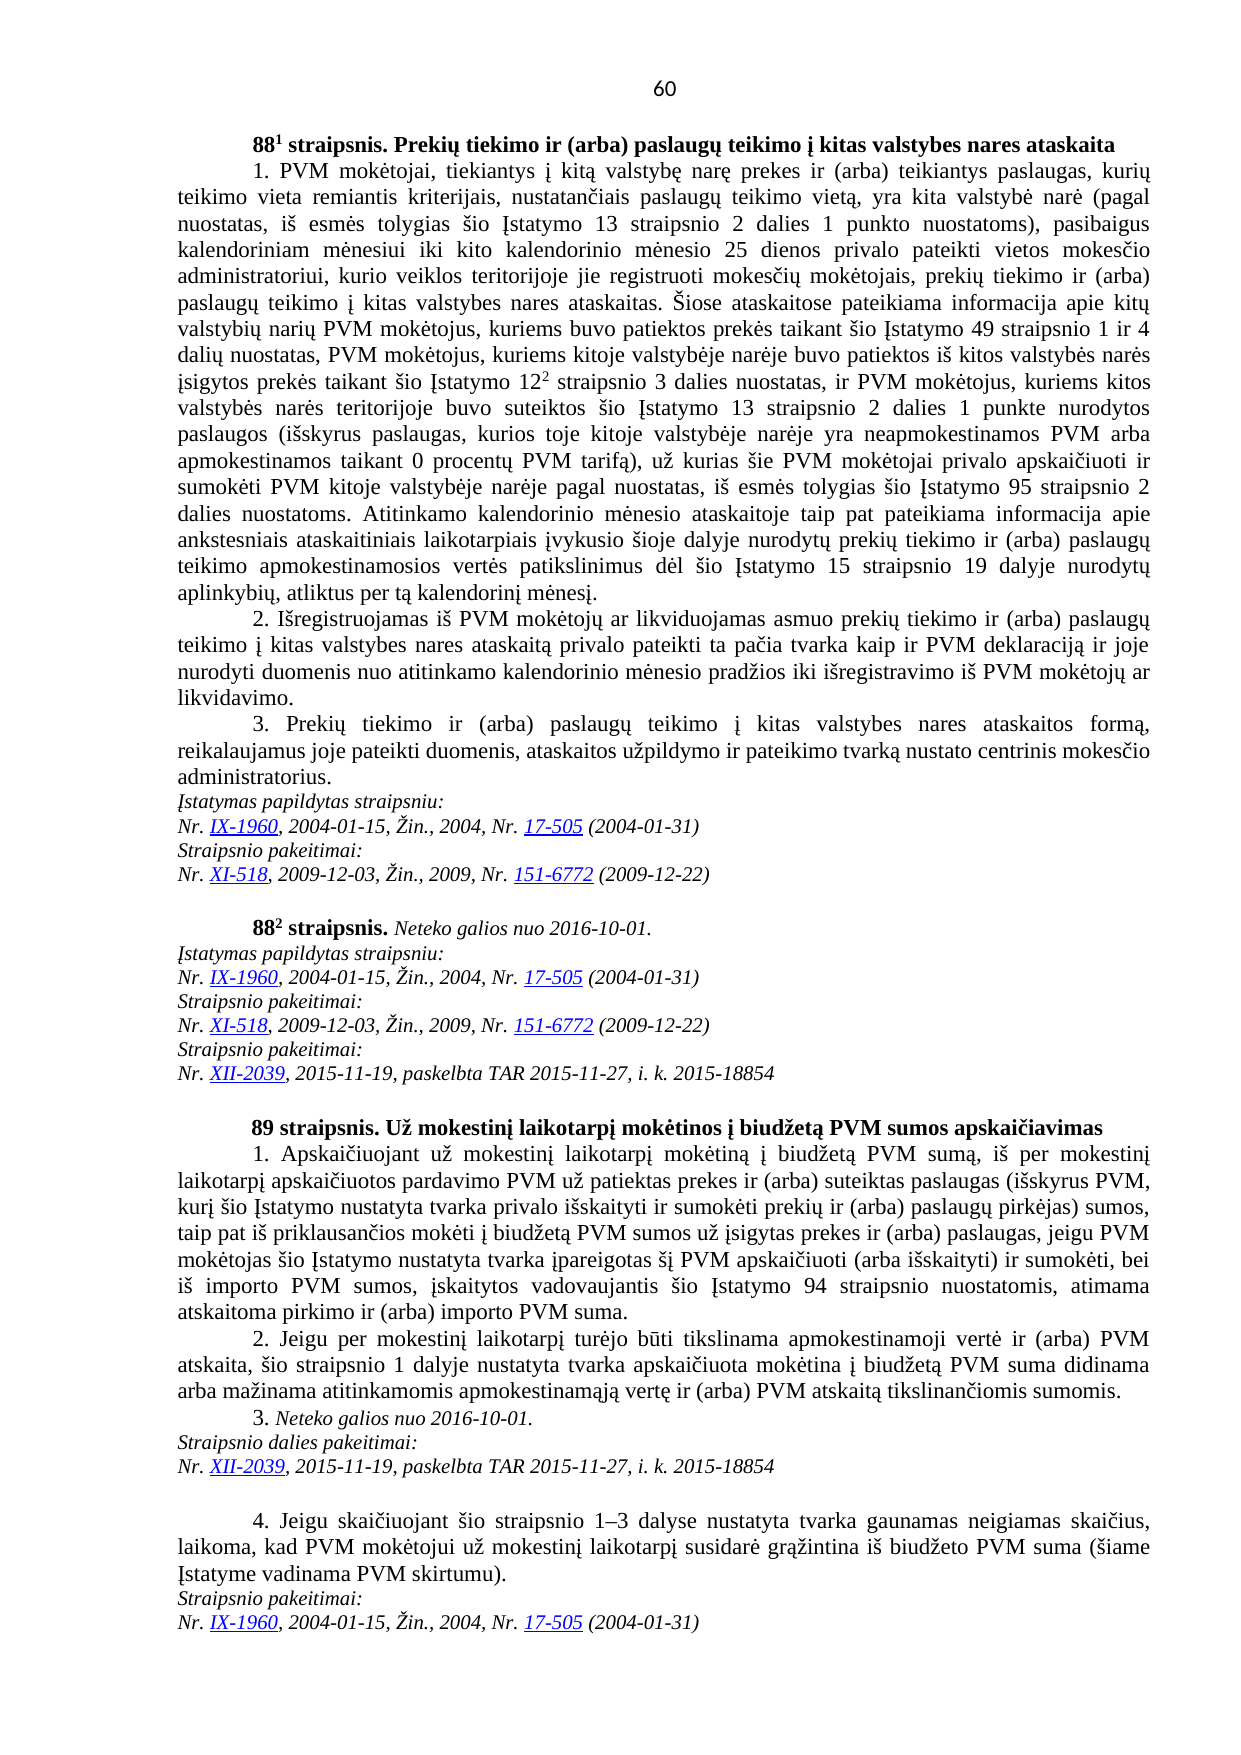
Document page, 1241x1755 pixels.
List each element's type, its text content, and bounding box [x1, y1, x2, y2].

text Straipsnio pakeitimai: [177, 838, 1152, 862]
text Nr. XI-518, 2009-12-03, Žin., 2009, Nr. 151-6772 (2009-12-22) [177, 1013, 1152, 1037]
text Nr. IX-1960, 2004-01-15, Žin., 2004, Nr. 17-505 (2004-01-31) [177, 965, 1152, 989]
text 3. Prekių tiekimo ir (arba) paslaugų teikimo į kitas valstybes nares ataskaitos formą, reikalaujamus joje pateikti duomenis, ataskaitos užpildymo ir pateikimo tvarką nustato centrinis mokesčio administratorius. [177, 710, 1152, 789]
text 3. Neteko galios nuo 2016-10-01. [177, 1404, 1152, 1430]
text Įstatymas papildytas straipsniu: [177, 789, 1152, 813]
text Nr. IX-1960, 2004-01-15, Žin., 2004, Nr. 17-505 (2004-01-31) [177, 813, 1152, 838]
text 2. Jeigu per mokestinį laikotarpį turėjo būti tikslinama apmokestinamoji vertė ir (arba) PVM atskaita, šio straipsnio 1 dalyje nustatyta tvarka apskaičiuota mokėtina į biudžetą PVM suma didinama arba mažinama atitinkamomis apmokestinamąją vertę ir (arba) PVM atskaitą tikslinančiomis sumomis. [177, 1325, 1152, 1404]
text Įstatymas papildytas straipsniu: [177, 941, 1152, 965]
text Nr. XI-518, 2009-12-03, Žin., 2009, Nr. 151-6772 (2009-12-22) [177, 862, 1152, 886]
text 1. PVM mokėtojai, tiekiantys į kitą valstybę narę prekes ir (arba) teikiantys paslaugas, kurių teikimo vieta remiantis kriterijais, nustatančiais paslaugų teikimo vietą, yra kita valstybė narė (pagal nuostatas, iš esmės tolygias šio Įstatymo 13 straipsnio 2 dalies 1 punkto nuostatoms), pasibaigus kalendoriniam mėnesiui iki kito kalendorinio mėnesio 25 dienos privalo pateikti vietos mokesčio administratoriui, kurio veiklos teritorijoje jie registruoti mokesčių mokėtojais, prekių tiekimo ir (arba) paslaugų teikimo į kitas valstybes nares ataskaitas. Šiose ataskaitose pateikiama informacija apie kitų valstybių narių PVM mokėtojus, kuriems buvo patiektos prekės taikant šio Įstatymo 49 straipsnio 1 ir 4 dalių nuostatas, PVM mokėtojus, kuriems kitoje valstybėje narėje buvo patiektos iš kitos valstybės narės įsigytos prekės taikant šio Įstatymo 122 straipsnio 3 dalies nuostatas, ir PVM mokėtojus, kuriems kitos valstybės narės teritorijoje buvo suteiktos šio Įstatymo 13 straipsnio 2 dalies 1 punkte nurodytos paslaugos (išskyrus paslaugas, kurios toje kitoje valstybėje narėje yra neapmokestinamos PVM arba apmokestinamos taikant 0 procentų PVM tarifą), už kurias šie PVM mokėtojai privalo apskaičiuoti ir sumokėti PVM kitoje valstybėje narėje pagal nuostatas, iš esmės tolygias šio Įstatymo 95 straipsnio 2 dalies nuostatoms. Atitinkamo kalendorinio mėnesio ataskaitoje taip pat pateikiama informacija apie ankstesniais ataskaitiniais laikotarpiais įvykusio šioje dalyje nurodytų prekių tiekimo ir (arba) paslaugų teikimo apmokestinamosios vertės patikslinimus dėl šio Įstatymo 15 straipsnio 19 dalyje nurodytų aplinkybių, atliktus per tą kalendorinį mėnesį. [177, 157, 1152, 605]
text 1. Apskaičiuojant už mokestinį laikotarpį mokėtiną į biudžetą PVM sumą, iš per mokestinį laikotarpį apskaičiuotos pardavimo PVM už patiektas prekes ir (arba) suteiktas paslaugas (išskyrus PVM, kurį šio Įstatymo nustatyta tvarka privalo išskaityti ir sumokėti prekių ir (arba) paslaugų pirkėjas) sumos, taip pat iš priklausančios mokėti į biudžetą PVM sumos už įsigytas prekes ir (arba) paslaugas, jeigu PVM mokėtojas šio Įstatymo nustatyta tvarka įpareigotas šį PVM apskaičiuoti (arba išskaityti) ir sumokėti, bei iš importo PVM sumos, įskaitytos vadovaujantis šio Įstatymo 94 straipsnio nuostatomis, atimama atskaitoma pirkimo ir (arba) importo PVM suma. [177, 1140, 1152, 1325]
text 89 straipsnis. Už mokestinį laikotarpį mokėtinos į biudžetą PVM sumos apskaičiavimas [251, 1114, 1152, 1140]
text Straipsnio pakeitimai: [177, 989, 1152, 1013]
text 2. Išregistruojamas iš PVM mokėtojų ar likviduojamas asmuo prekių tiekimo ir (arba) paslaugų teikimo į kitas valstybes nares ataskaitą privalo pateikti ta pačia tvarka kaip ir PVM deklaraciją ir joje nurodyti duomenis nuo atitinkamo kalendorinio mėnesio pradžios iki išregistravimo iš PVM mokėtojų ar likvidavimo. [177, 605, 1152, 710]
text 881 straipsnis. Prekių tiekimo ir (arba) paslaugų teikimo į kitas valstybes nares ataskaita [252, 131, 1152, 157]
text 4. Jeigu skaičiuojant šio straipsnio 1–3 dalyse nustatyta tvarka gaunamas neigiamas skaičius, laikoma, kad PVM mokėtojui už mokestinį laikotarpį susidarė grąžintina iš biudžeto PVM suma (šiame Įstatyme vadinama PVM skirtumu). [177, 1507, 1152, 1586]
text Nr. XII-2039, 2015-11-19, paskelbta TAR 2015-11-27, i. k. 2015-18854 [177, 1454, 1152, 1478]
text 882 straipsnis. Neteko galios nuo 2016-10-01. [177, 914, 1152, 941]
text Nr. IX-1960, 2004-01-15, Žin., 2004, Nr. 17-505 (2004-01-31) [177, 1610, 1152, 1634]
text Straipsnio pakeitimai: [177, 1586, 1152, 1610]
text Nr. XII-2039, 2015-11-19, paskelbta TAR 2015-11-27, i. k. 2015-18854 [177, 1061, 1152, 1085]
text Straipsnio pakeitimai: [177, 1037, 1152, 1061]
text Straipsnio dalies pakeitimai: [177, 1430, 1152, 1454]
